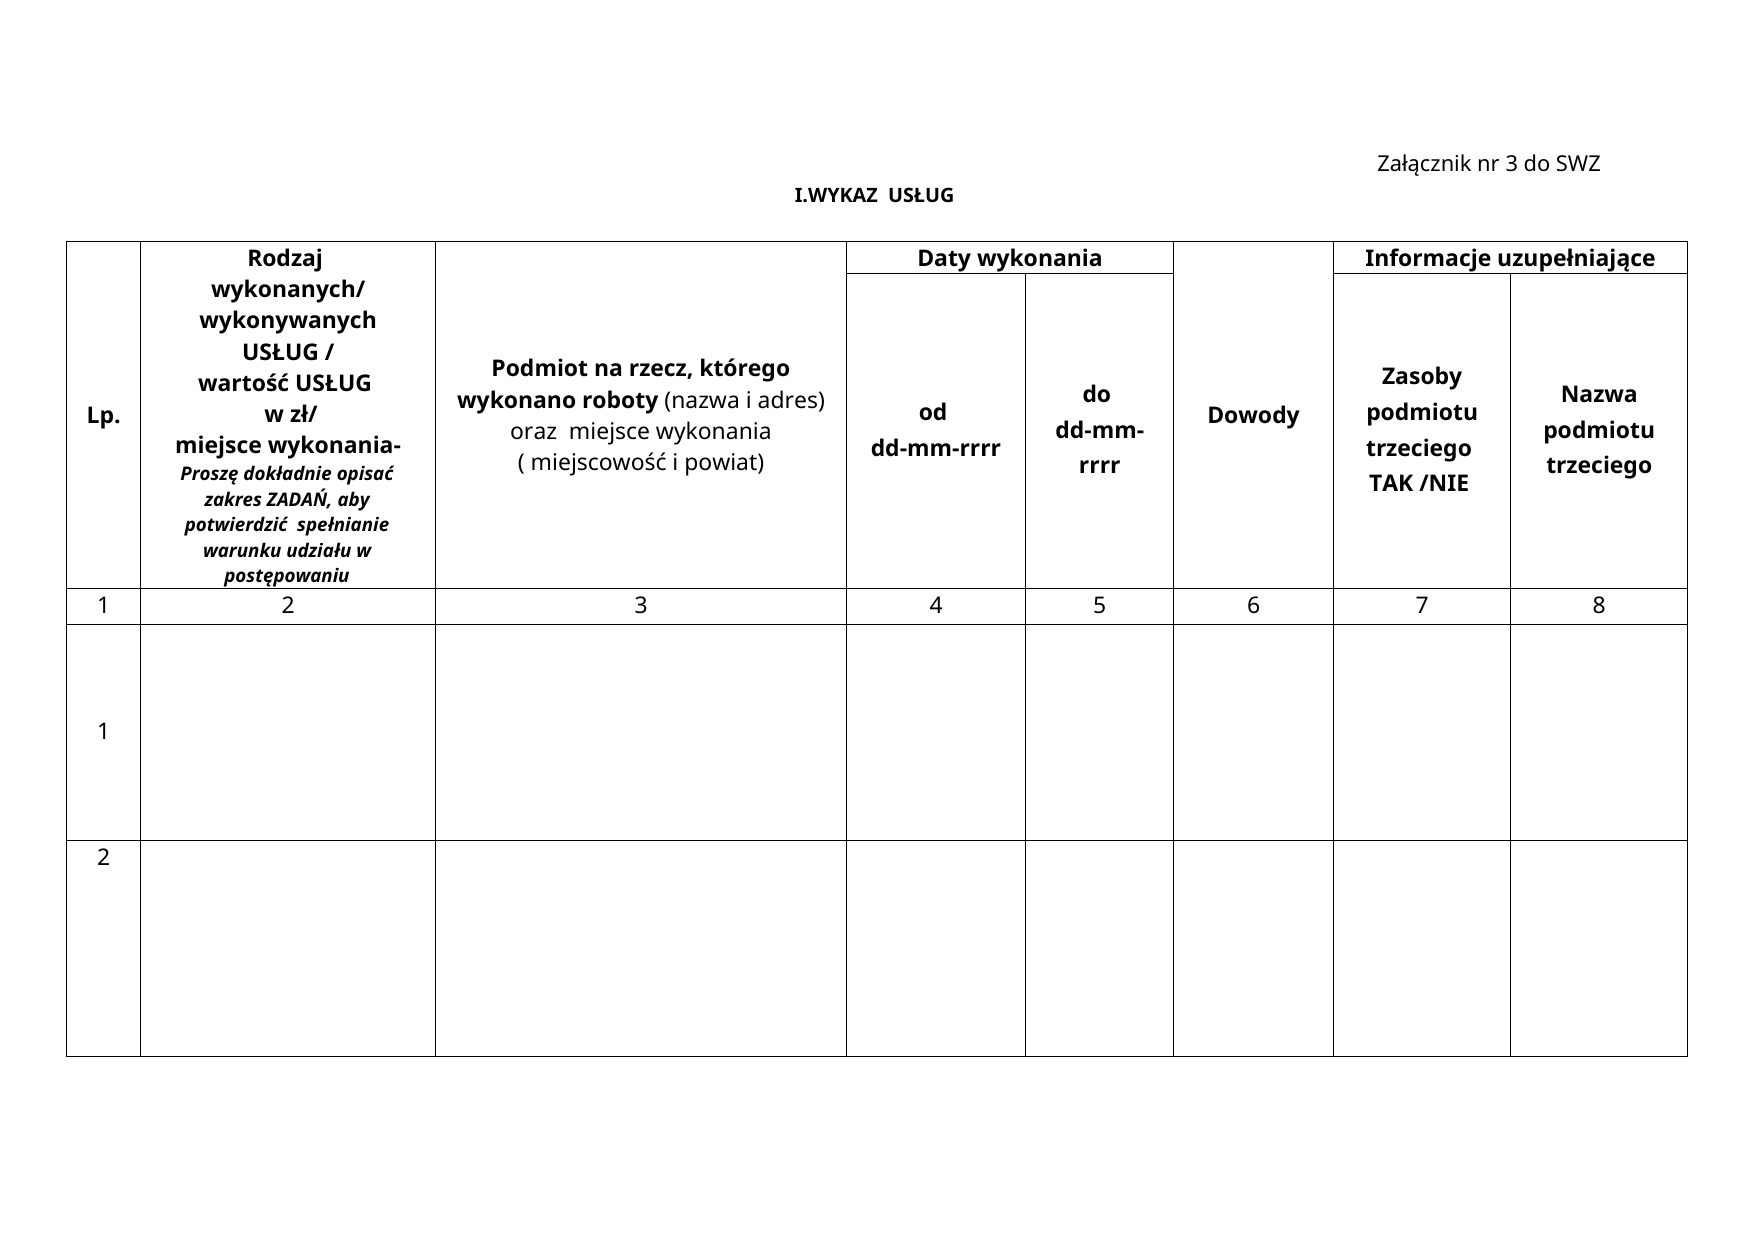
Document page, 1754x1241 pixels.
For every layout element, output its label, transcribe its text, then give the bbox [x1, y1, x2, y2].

table_cell [1174, 841, 1333, 1056]
table_cell Nazwa podmiotu trzeciego [1511, 274, 1687, 588]
table_cell [141, 841, 435, 1056]
table_header Daty wykonania [847, 242, 1173, 273]
table_cell 4 [847, 589, 1025, 624]
table_cell 2 [141, 589, 435, 624]
table_cell 1 [67, 589, 140, 624]
table_cell [1334, 625, 1510, 840]
text I.WYKAZ USŁUG [148, 182, 1606, 209]
table_cell [436, 625, 846, 840]
table_cell 7 [1334, 589, 1510, 624]
table_cell [436, 841, 846, 1056]
text Załącznik nr 3 do SWZ [148, 148, 1606, 177]
table_cell do dd-mm-rrrr [1026, 274, 1173, 588]
table_header Podmiot na rzecz, którego wykonano roboty (nazwa i adres) oraz miejsce wykonania ( miejscowość i powiat) [436, 242, 846, 588]
table_cell [1026, 625, 1173, 840]
table_cell 5 [1026, 589, 1173, 624]
table_cell 1 [67, 625, 140, 840]
table_header Informacje uzupełniające [1334, 242, 1687, 273]
table_header Lp. [67, 242, 140, 588]
table_cell [847, 841, 1025, 1056]
table_header Rodzaj wykonanych/ wykonywanych USŁUG / wartość USŁUG w zł/ miejsce wykonania- Proszę dokładnie opisać zakres ZADAŃ, aby potwierdzić spełnianie warunku udziału w postępowaniu [141, 242, 435, 588]
table_cell [847, 625, 1025, 840]
table_header Dowody [1174, 242, 1333, 588]
table_cell od dd-mm-rrrr [847, 274, 1025, 588]
table_cell 2 [67, 841, 140, 1056]
table_cell 6 [1174, 589, 1333, 624]
table_cell 3 [436, 589, 846, 624]
table_cell [1174, 625, 1333, 840]
table_cell [1511, 625, 1687, 840]
table_cell [1511, 841, 1687, 1056]
table_cell [1334, 841, 1510, 1056]
table_cell Zasoby podmiotu trzeciego TAK /NIE [1334, 274, 1510, 588]
table_cell [141, 625, 435, 840]
table_cell [1026, 841, 1173, 1056]
table_cell 8 [1511, 589, 1687, 624]
